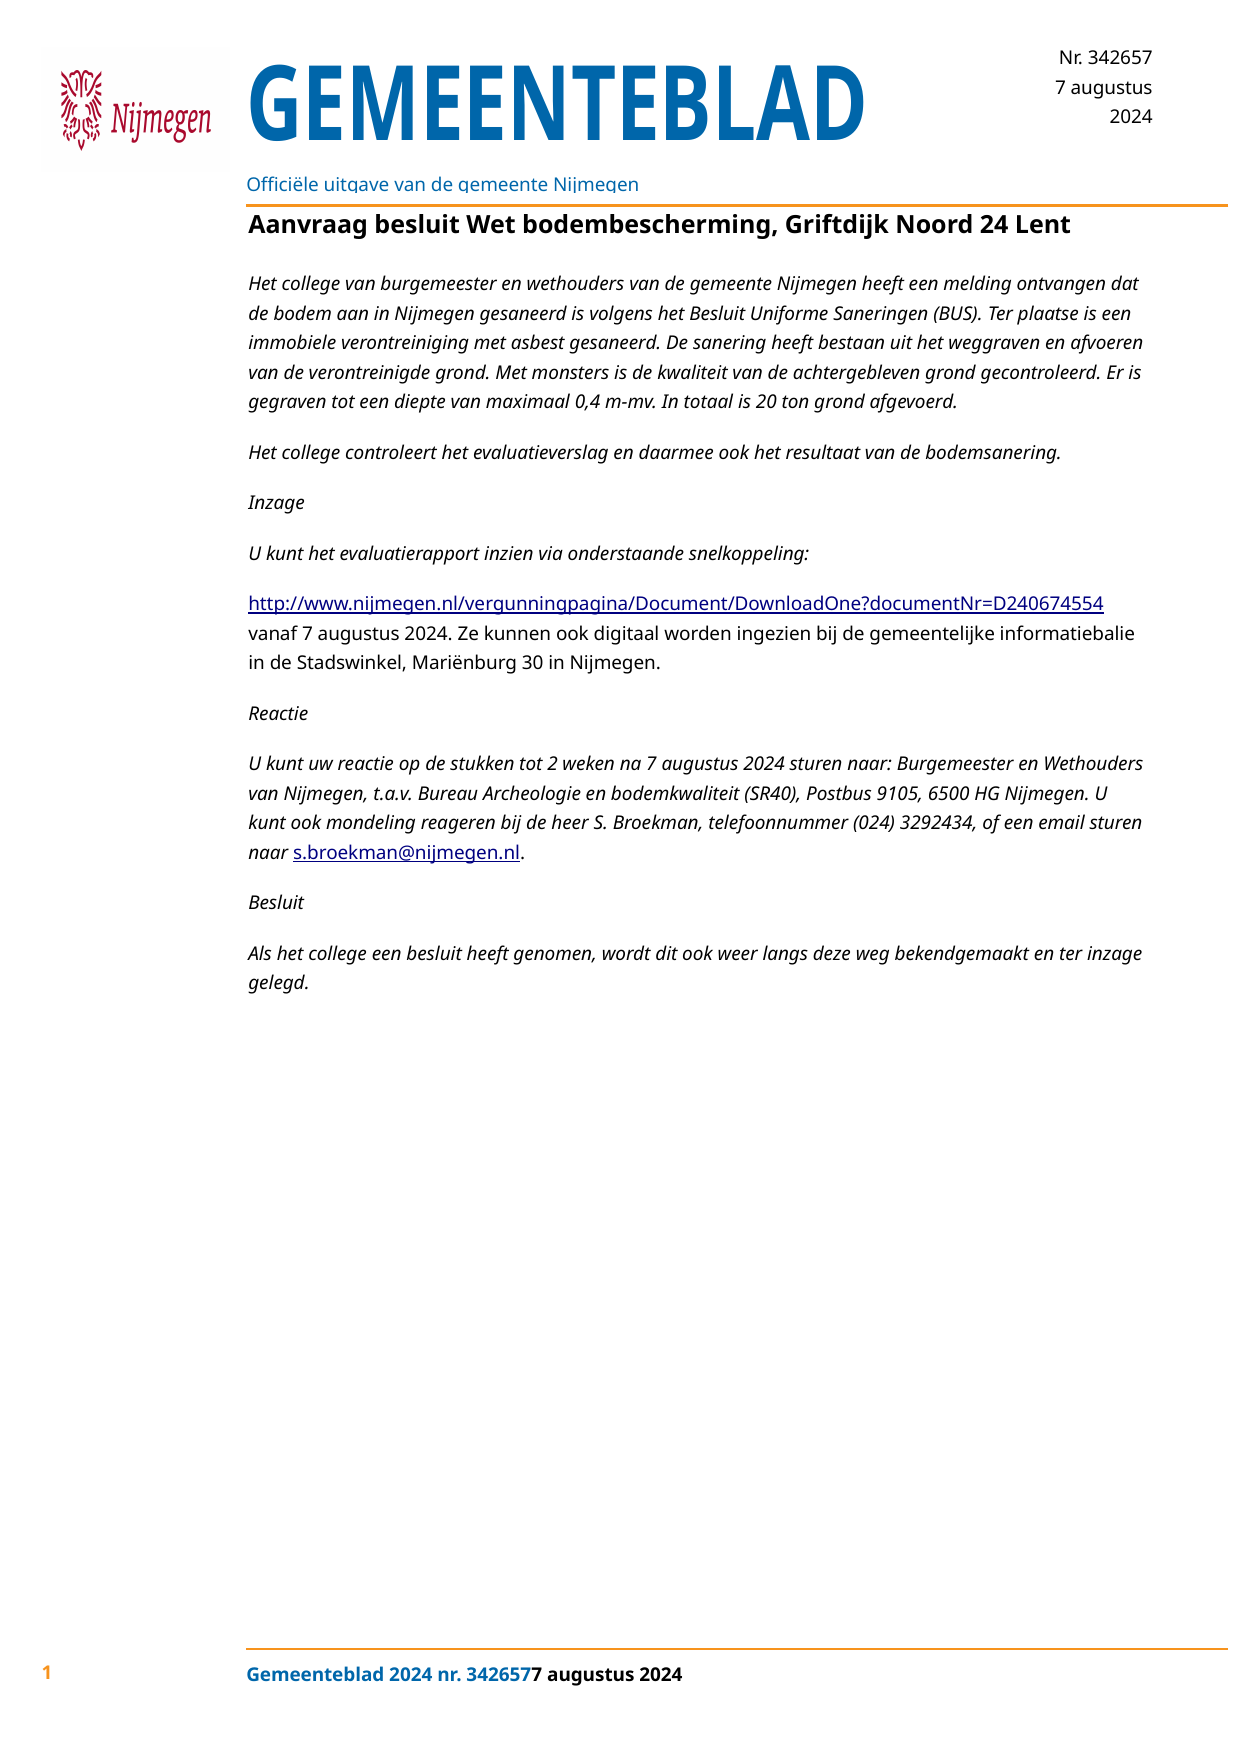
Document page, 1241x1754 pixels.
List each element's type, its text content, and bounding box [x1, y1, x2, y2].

text Besluit [248, 889, 1152, 915]
text U kunt het evaluatierapport inzien via onderstaande snelkoppeling: [248, 540, 1152, 566]
text U kunt uw reactie op de stukken tot 2 weken na 7 augustus 2024 sturen naar: Burgemeester en Wethouders van Nijmegen, t.a.v. Bureau Archeologie en bodemkwaliteit (SR40), Postbus 9105, 6500 HG Nijmegen. U kunt ook mondeling reageren bij de heer S. Broekman, telefoonnummer (024) 3292434, of een email sturen naar s.broekman@nijmegen.nl. [248, 750, 1152, 865]
text Inzage [248, 489, 1152, 515]
text Reactie [248, 700, 1152, 726]
text Als het college een besluit heeft genomen, wordt dit ook weer langs deze weg bekendgemaakt en ter inzage gelegd. [248, 940, 1152, 995]
text http://www.nijmegen.nl/vergunningpagina/Document/DownloadOne?documentNr=D240674554 vanaf 7 augustus 2024. Ze kunnen ook digitaal worden ingezien bij de gemeentelijke informatiebalie in de Stadswinkel, Mariënburg 30 in Nijmegen. [248, 590, 1152, 675]
text Het college controleert het evaluatieverslag en daarmee ook het resultaat van de bodemsanering. [248, 439, 1152, 465]
text Het college van burgemeester en wethouders van de gemeente Nijmegen heeft een melding ontvangen dat de bodem aan in Nijmegen gesaneerd is volgens het Besluit Uniforme Saneringen (BUS). Ter plaatse is een immobiele verontreiniging met asbest gesaneerd. De sanering heeft bestaan uit het weggraven en afvoeren van de verontreinigde grond. Met monsters is de kwaliteit van de achtergebleven grond gecontroleerd. Er is gegraven tot een diepte van maximaal 0,4 m-mv. In totaal is 20 ton grond afgevoerd. [248, 270, 1152, 414]
picture [41, 47, 231, 172]
text Aanvraag besluit Wet bodembescherming, Griftdijk Noord 24 Lent [248, 207, 1152, 241]
